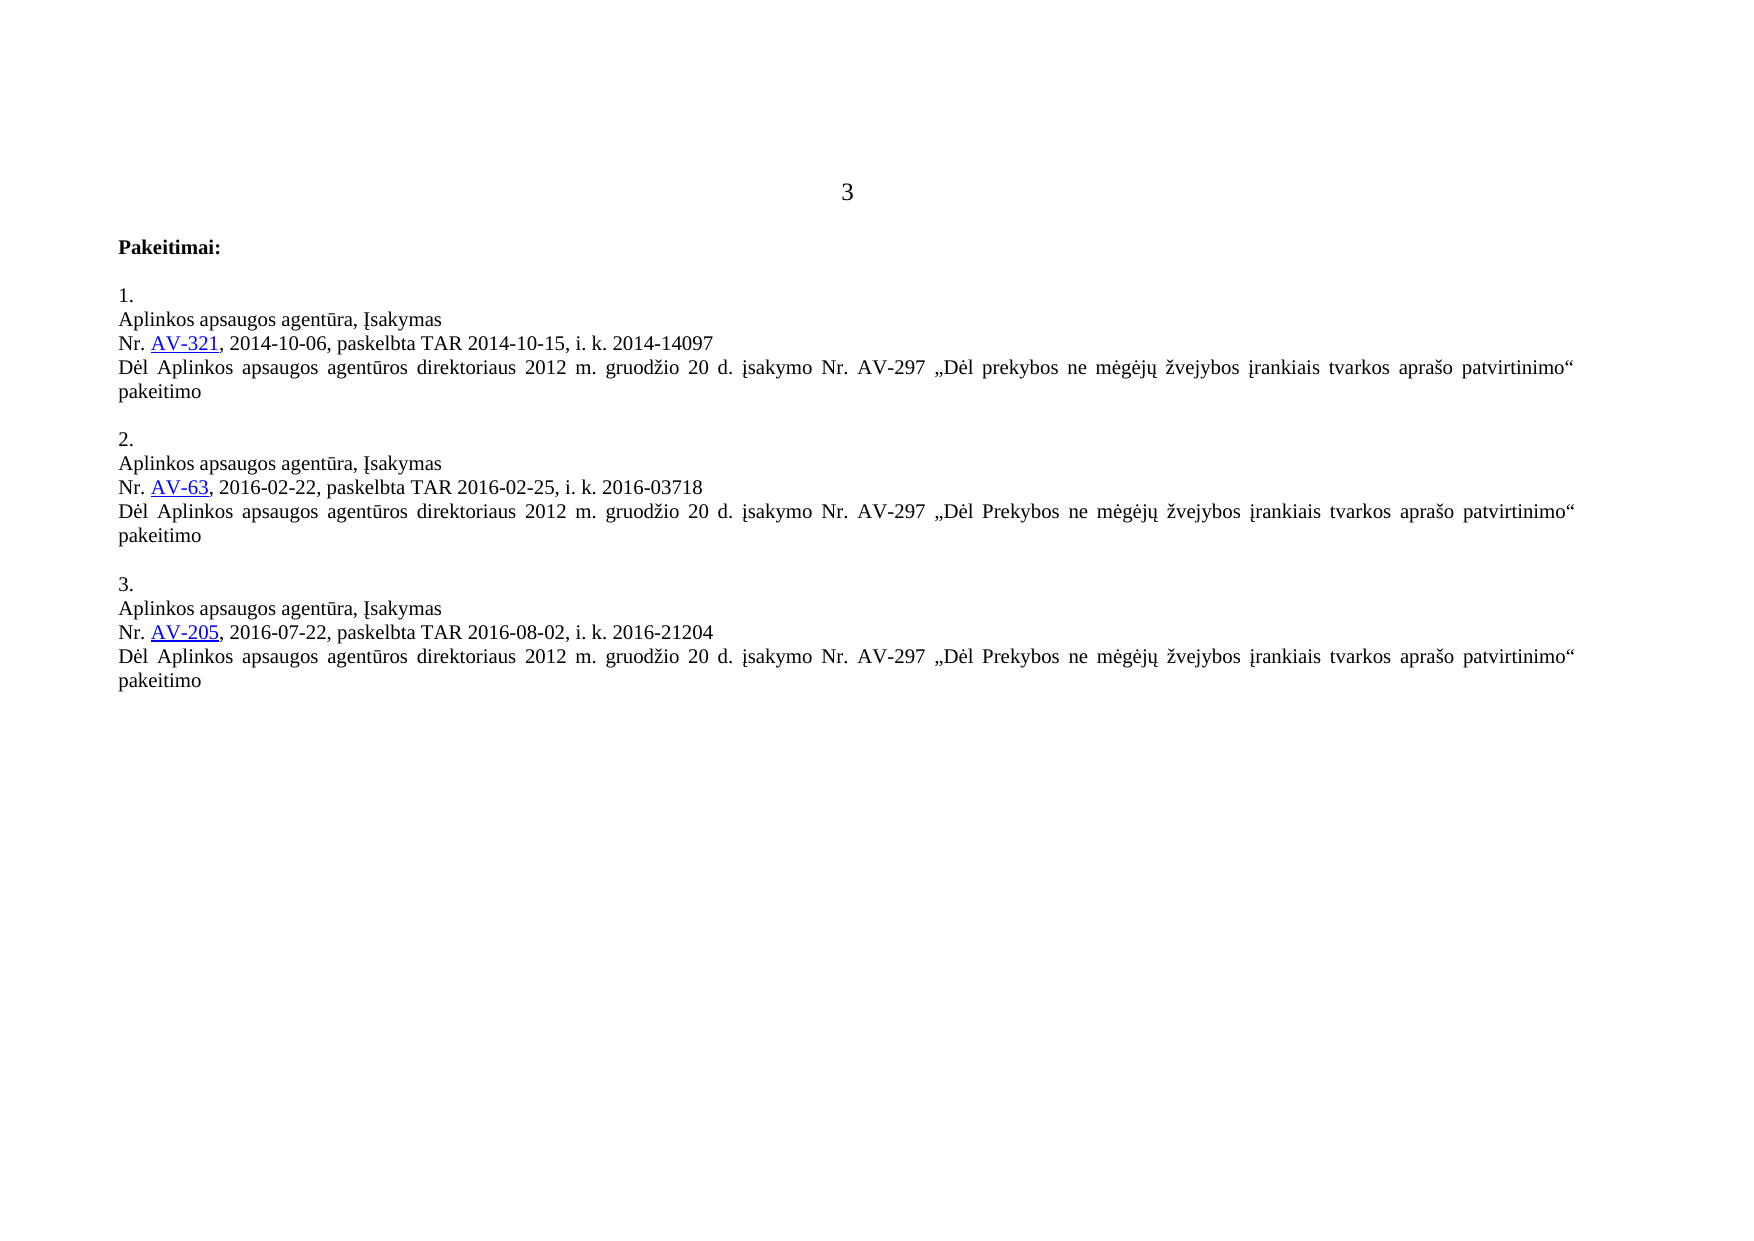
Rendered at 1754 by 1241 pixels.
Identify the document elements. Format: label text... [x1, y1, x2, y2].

text 1. [118, 283, 1577, 307]
text Nr. AV-321, 2014-10-06, paskelbta TAR 2014-10-15, i. k. 2014-14097 [118, 331, 1577, 355]
text 2. [118, 427, 1577, 451]
text Aplinkos apsaugos agentūra, Įsakymas [118, 451, 1577, 475]
text Aplinkos apsaugos agentūra, Įsakymas [118, 596, 1577, 620]
text Pakeitimai: [118, 235, 1577, 259]
text Dėl Aplinkos apsaugos agentūros direktoriaus 2012 m. gruodžio 20 d. įsakymo Nr. AV-297 „Dėl prekybos ne mėgėjų žvejybos įrankiais tvarkos aprašo patvirtinimo“ pakeitimo [118, 355, 1577, 403]
text Aplinkos apsaugos agentūra, Įsakymas [118, 307, 1577, 331]
text Nr. AV-205, 2016-07-22, paskelbta TAR 2016-08-02, i. k. 2016-21204 [118, 620, 1577, 644]
text 3. [118, 572, 1577, 596]
text Dėl Aplinkos apsaugos agentūros direktoriaus 2012 m. gruodžio 20 d. įsakymo Nr. AV-297 „Dėl Prekybos ne mėgėjų žvejybos įrankiais tvarkos aprašo patvirtinimo“ pakeitimo [118, 499, 1577, 547]
text Dėl Aplinkos apsaugos agentūros direktoriaus 2012 m. gruodžio 20 d. įsakymo Nr. AV-297 „Dėl Prekybos ne mėgėjų žvejybos įrankiais tvarkos aprašo patvirtinimo“ pakeitimo [118, 644, 1577, 692]
text Nr. AV-63, 2016-02-22, paskelbta TAR 2016-02-25, i. k. 2016-03718 [118, 475, 1577, 499]
